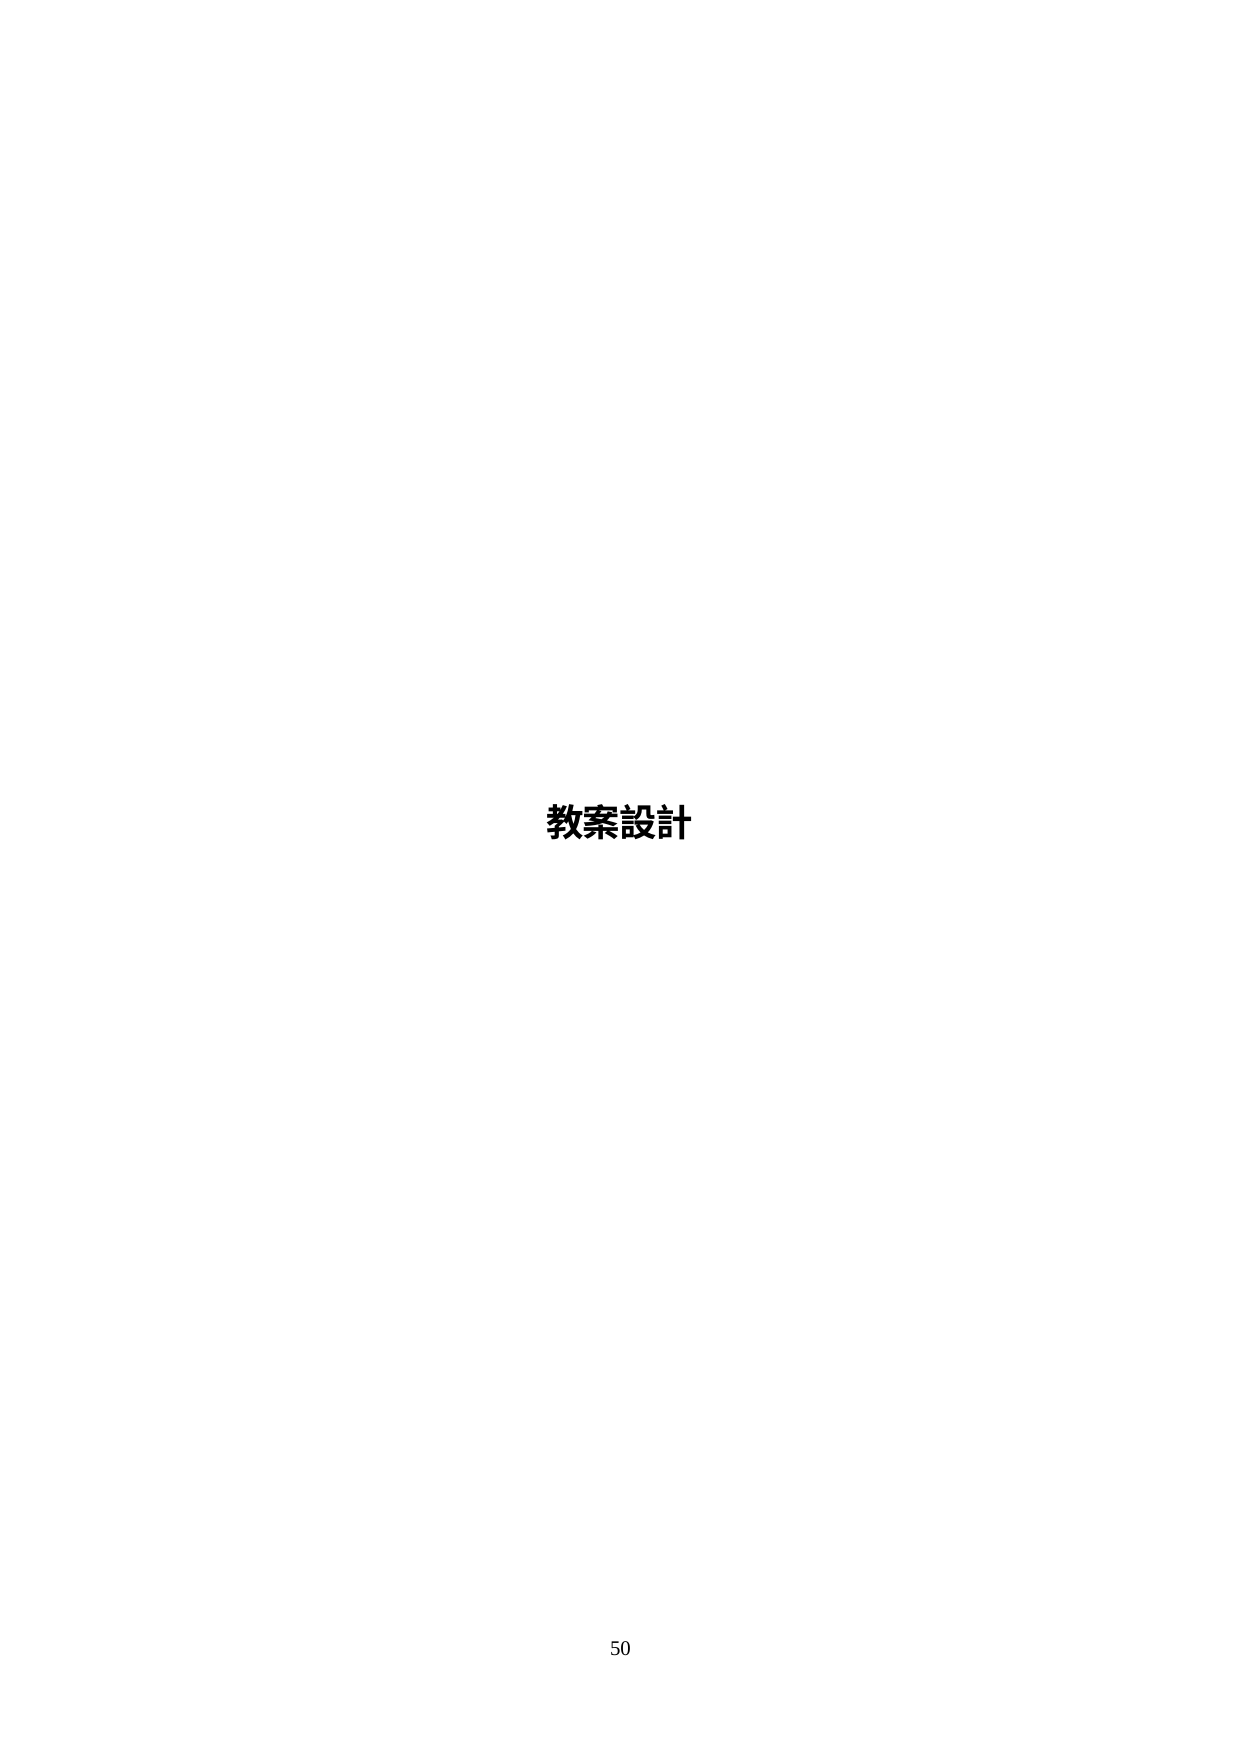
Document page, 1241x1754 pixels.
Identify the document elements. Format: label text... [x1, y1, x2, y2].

text 教案設計 [118, 793, 1122, 847]
